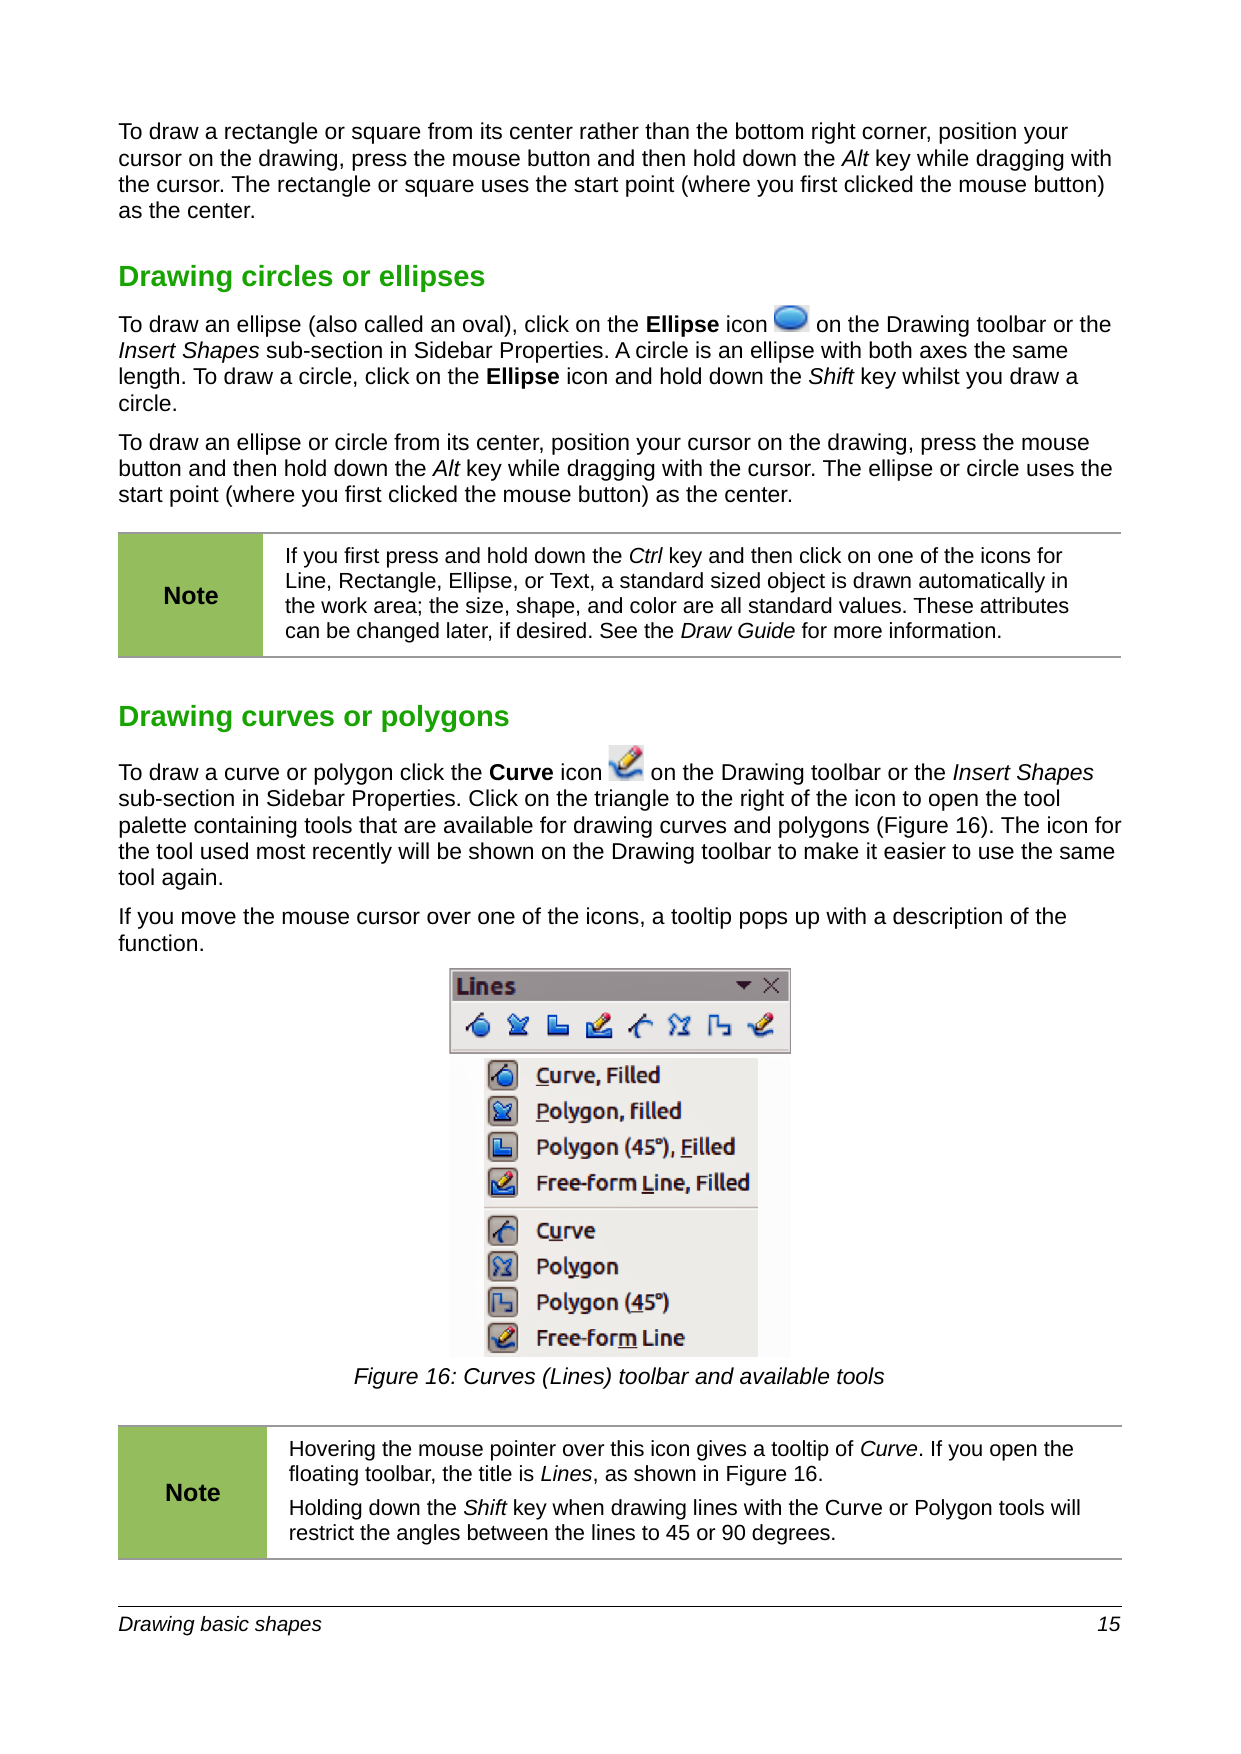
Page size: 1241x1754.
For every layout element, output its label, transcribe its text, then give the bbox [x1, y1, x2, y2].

text To draw a curve or polygon click the Curve icon on the Drawing toolbar or the Insert Shapes sub-section in Sidebar Properties. Click on the triangle to the right of the icon to open the tool palette containing tools that are available for drawing curves and polygons (Figure 16). The icon for the tool used most recently will be shown on the Drawing toolbar to make it easier to use the same tool again. [118, 745, 1122, 891]
picture [449, 968, 791, 1357]
table_header Note [118, 534, 263, 656]
table_header If you first press and hold down the Ctrl key and then click on one of the icons for Line, Rectangle, Ellipse, or Text, a standard sized object is drawn automatically in the work area; the size, shape, and color are all standard values. These attributes can be changed later, if desired. See the Draw Guide for more information. [264, 534, 1121, 656]
picture [608, 745, 644, 781]
picture [774, 305, 810, 332]
text Figure 16: Curves (Lines) toolbar and available tools [334, 1363, 906, 1389]
subtitle Drawing curves or polygons [118, 699, 1122, 733]
table_header Note [118, 1427, 267, 1558]
text To draw an ellipse or circle from its center, position your cursor on the drawing, press the mouse button and then hold down the Alt key while dragging with the cursor. The ellipse or circle uses the start point (where you first clicked the mouse button) as the center. [118, 428, 1122, 508]
table_header Hovering the mouse pointer over this icon gives a tooltip of Curve. If you open the floating toolbar, the title is Lines, as shown in Figure 16. Holding down the Shift key when drawing lines with the Curve or Polygon tools will restrict the angles between the lines to 45 or 90 degrees. [268, 1427, 1122, 1558]
text To draw an ellipse (also called an oval), click on the Ellipse icon on the Drawing toolbar or the Insert Shapes sub-section in Sidebar Properties. A circle is an ellipse with both axes the same length. To draw a circle, click on the Ellipse icon and hold down the Shift key whilst you draw a circle. [118, 305, 1122, 416]
subtitle Drawing circles or ellipses [118, 259, 1122, 293]
text If you move the mouse cursor over one of the icons, a tooltip pops up with a description of the function. [118, 903, 1122, 956]
text To draw a rectangle or square from its center rather than the bottom right corner, position your cursor on the drawing, press the mouse button and then hold down the Alt key while dragging with the cursor. The rectangle or square uses the start point (where you first clicked the mouse button) as the center. [118, 118, 1122, 223]
